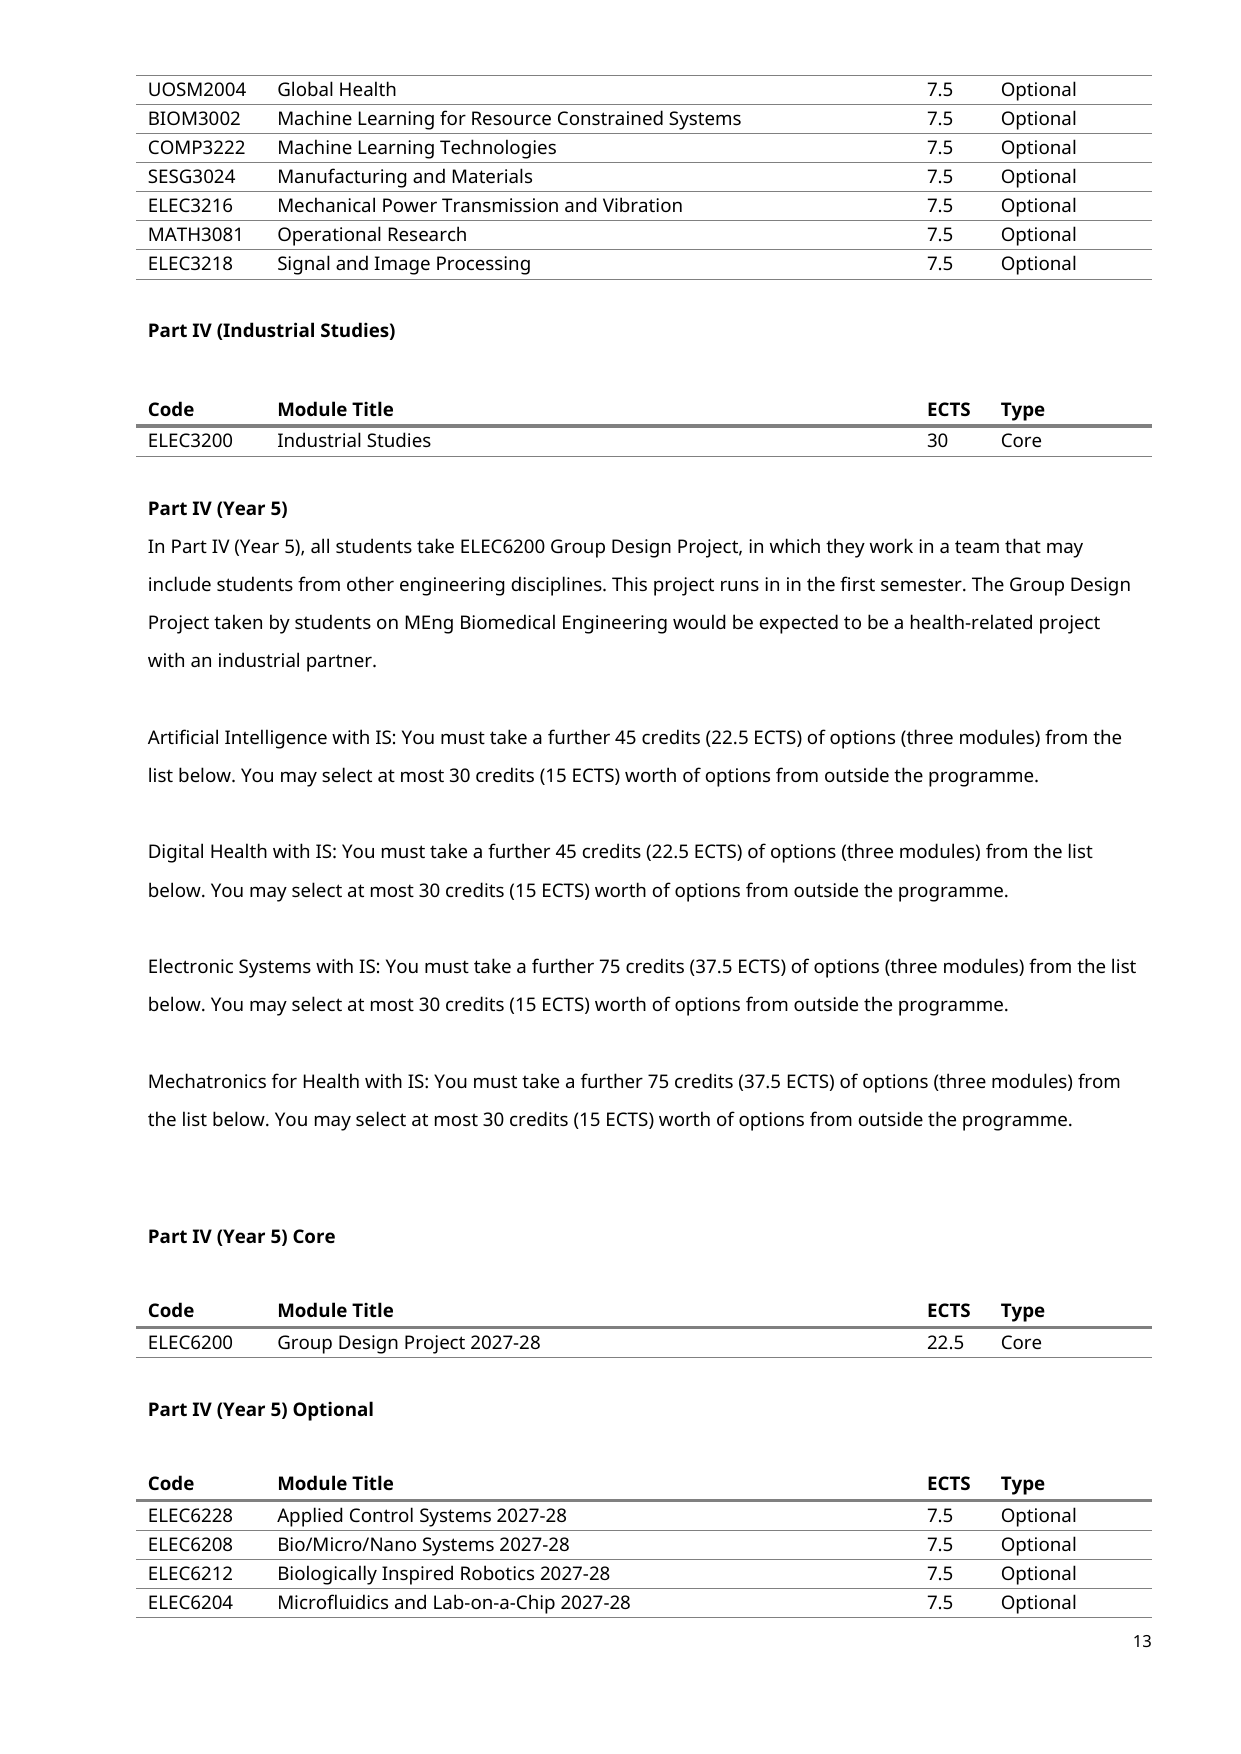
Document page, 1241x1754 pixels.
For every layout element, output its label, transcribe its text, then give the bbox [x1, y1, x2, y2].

table_cell Type [989, 396, 1152, 424]
table_cell Optional [989, 1589, 1152, 1617]
table_cell 7.5 [916, 192, 989, 220]
table_cell 22.5 [916, 1329, 989, 1357]
table_cell Manufacturing and Materials [266, 163, 916, 191]
table_cell 7.5 [916, 134, 989, 162]
table_cell Applied Control Systems 2027-28 [266, 1502, 916, 1530]
table_cell Mechanical Power Transmission and Vibration [266, 192, 916, 220]
table_cell BIOM3002 [136, 105, 266, 133]
table_cell Optional [989, 76, 1152, 104]
table_cell 7.5 [916, 221, 989, 249]
table_cell SESG3024 [136, 163, 266, 191]
table_cell Code [136, 1298, 266, 1326]
table_cell Code [136, 396, 266, 424]
table_cell Optional [989, 221, 1152, 249]
table_cell Optional [989, 134, 1152, 162]
table_cell Industrial Studies [266, 428, 916, 456]
table_cell Part IV (Year 5) In Part IV (Year 5), all students take ELEC6200 Group Design Project, in which they work in a team that may include students from other engineering disciplines. This project runs in in the first semester. The Group Design Project taken by students on MEng Biomedical Engineering would be expected to be a health-related project with an industrial partner. Artificial Intelligence with IS: You must take a further 45 credits (22.5 ECTS) of options (three modules) from the list below. You may select at most 30 credits (15 ECTS) worth of options from outside the programme. Digital Health with IS: You must take a further 45 credits (22.5 ECTS) of options (three modules) from the list below. You may select at most 30 credits (15 ECTS) worth of options from outside the programme. Electronic Systems with IS: You must take a further 75 credits (37.5 ECTS) of options (three modules) from the list below. You may select at most 30 credits (15 ECTS) worth of options from outside the programme. Mechatronics for Health with IS: You must take a further 75 credits (37.5 ECTS) of options (three modules) from the list below. You may select at most 30 credits (15 ECTS) worth of options from outside the programme. [136, 457, 1152, 1185]
table_cell 7.5 [916, 1531, 989, 1559]
table_cell Type [989, 1298, 1152, 1326]
table_cell 7.5 [916, 1560, 989, 1588]
table_cell ELEC6212 [136, 1560, 266, 1588]
table_cell Core [989, 428, 1152, 456]
table_cell ELEC6200 [136, 1329, 266, 1357]
table_cell Code [136, 1471, 266, 1499]
table_cell Optional [989, 1531, 1152, 1559]
table_cell Optional [989, 1502, 1152, 1530]
table_cell Type [989, 1471, 1152, 1499]
table_cell 7.5 [916, 1589, 989, 1617]
table_cell Module Title [266, 1471, 916, 1499]
table_cell ELEC6228 [136, 1502, 266, 1530]
table_cell ECTS [916, 396, 989, 424]
table_cell Part IV (Year 5) Core [136, 1185, 1152, 1298]
table_cell Core [989, 1329, 1152, 1357]
table_cell Machine Learning Technologies [266, 134, 916, 162]
table_cell Part IV (Industrial Studies) [136, 280, 1152, 396]
table_cell ELEC3218 [136, 250, 266, 278]
table_cell Operational Research [266, 221, 916, 249]
table_cell Signal and Image Processing [266, 250, 916, 278]
table_cell MATH3081 [136, 221, 266, 249]
table_cell Machine Learning for Resource Constrained Systems [266, 105, 916, 133]
table_cell UOSM2004 [136, 76, 266, 104]
table_cell 7.5 [916, 105, 989, 133]
table_cell 7.5 [916, 163, 989, 191]
table_cell Optional [989, 250, 1152, 278]
table_cell ELEC3200 [136, 428, 266, 456]
table_cell 7.5 [916, 76, 989, 104]
table_cell Group Design Project 2027-28 [266, 1329, 916, 1357]
table_cell Optional [989, 1560, 1152, 1588]
table_cell ELEC3216 [136, 192, 266, 220]
table_cell Optional [989, 105, 1152, 133]
table_cell COMP3222 [136, 134, 266, 162]
table_cell ELEC6208 [136, 1531, 266, 1559]
table_cell ECTS [916, 1471, 989, 1499]
table_cell ECTS [916, 1298, 989, 1326]
table_cell 30 [916, 428, 989, 456]
table_cell 7.5 [916, 250, 989, 278]
table_cell Optional [989, 192, 1152, 220]
table_cell Biologically Inspired Robotics 2027-28 [266, 1560, 916, 1588]
table_cell Module Title [266, 1298, 916, 1326]
table_cell Optional [989, 163, 1152, 191]
table_cell Part IV (Year 5) Optional [136, 1358, 1152, 1471]
table_cell Module Title [266, 396, 916, 424]
table_cell ELEC6204 [136, 1589, 266, 1617]
table_cell Microfluidics and Lab-on-a-Chip 2027-28 [266, 1589, 916, 1617]
table_cell Global Health [266, 76, 916, 104]
table_cell Bio/Micro/Nano Systems 2027-28 [266, 1531, 916, 1559]
table_cell 7.5 [916, 1502, 989, 1530]
